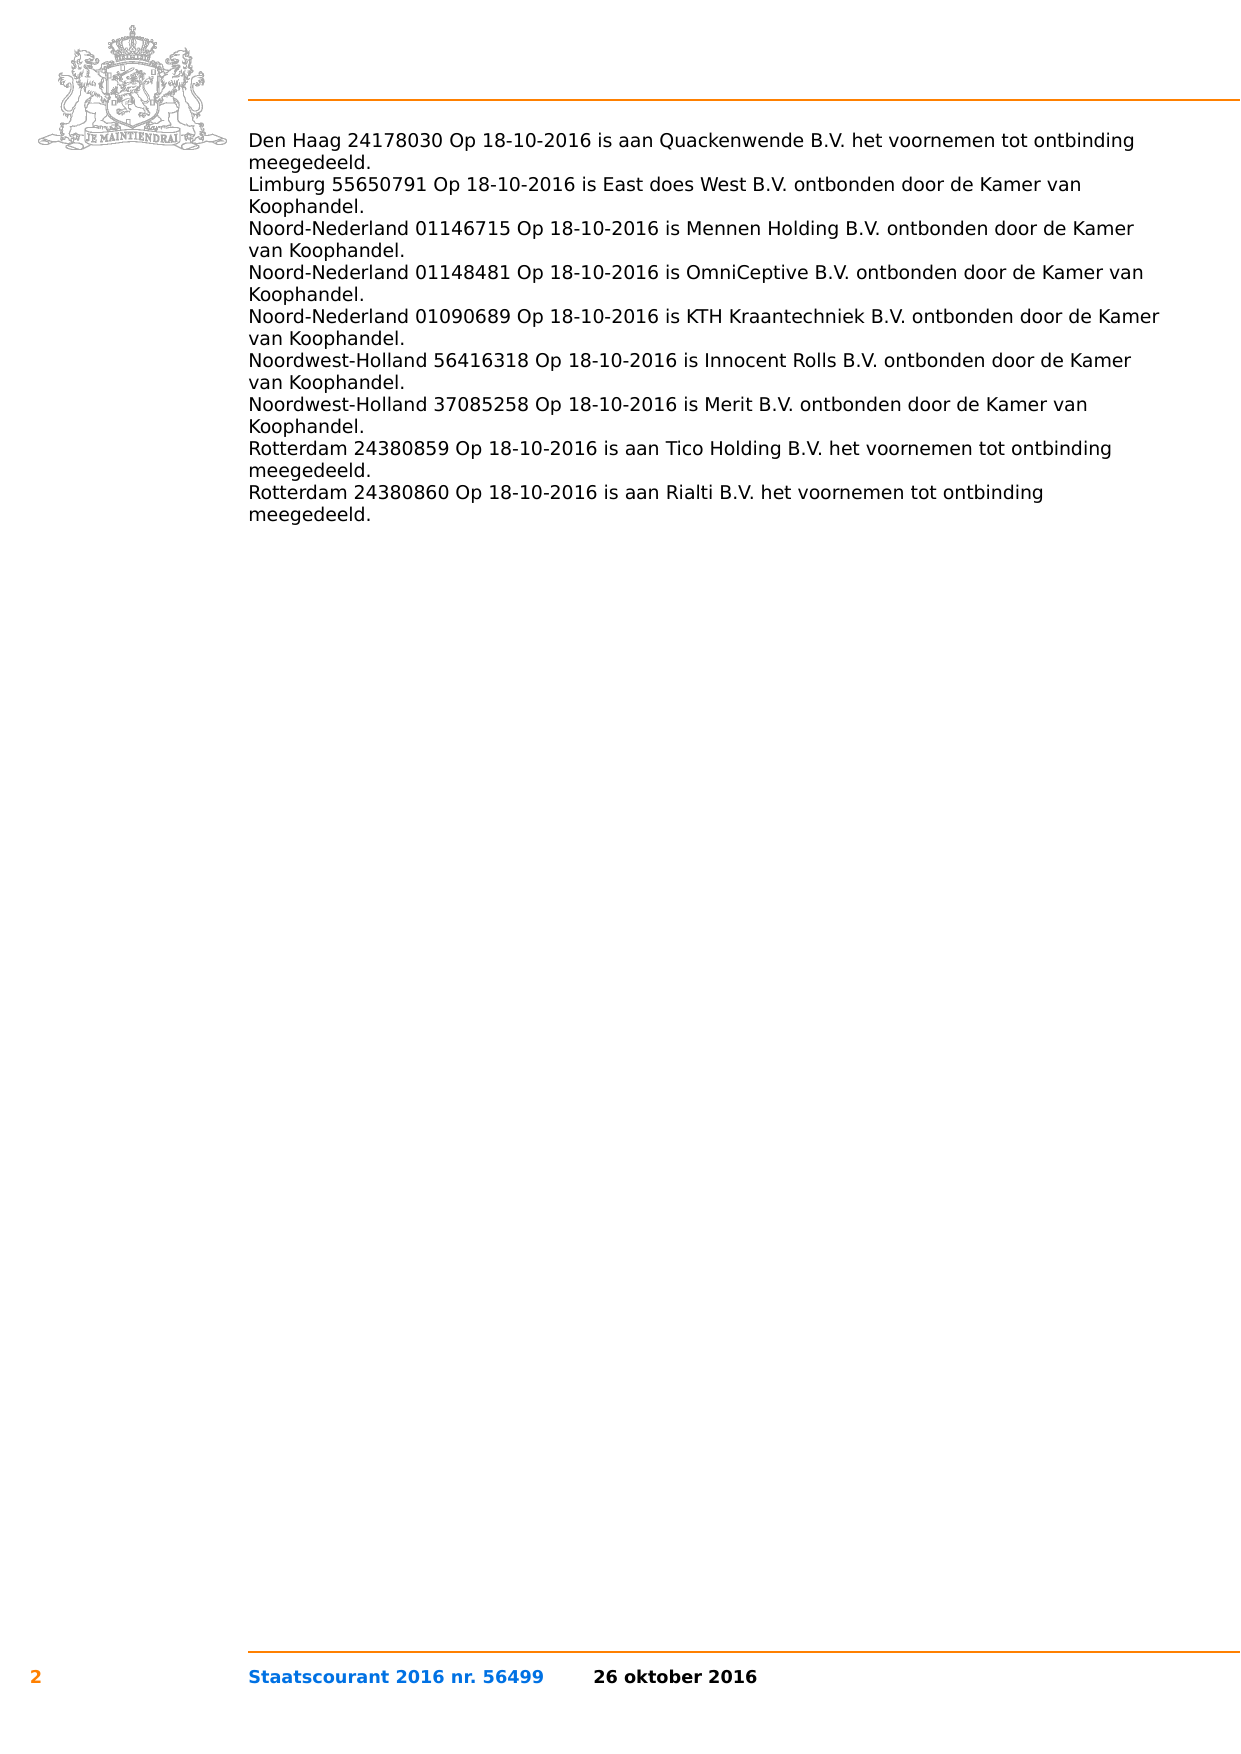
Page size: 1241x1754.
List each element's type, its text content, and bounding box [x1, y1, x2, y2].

text Rotterdam 24380860 Op 18-10-2016 is aan Rialti B.V. het voornemen tot ontbinding meegedeeld. [248, 482, 1163, 526]
text Noordwest-Holland 56416318 Op 18-10-2016 is Innocent Rolls B.V. ontbonden door de Kamer van Koophandel. [248, 350, 1163, 394]
text Limburg 55650791 Op 18-10-2016 is East does West B.V. ontbonden door de Kamer van Koophandel. [248, 174, 1163, 218]
text Noordwest-Holland 37085258 Op 18-10-2016 is Merit B.V. ontbonden door de Kamer van Koophandel. [248, 394, 1163, 438]
text Rotterdam 24380859 Op 18-10-2016 is aan Tico Holding B.V. het voornemen tot ontbinding meegedeeld. [248, 438, 1163, 482]
text Den Haag 24178030 Op 18-10-2016 is aan Quackenwende B.V. het voornemen tot ontbinding meegedeeld. [248, 130, 1163, 174]
text Noord-Nederland 01146715 Op 18-10-2016 is Mennen Holding B.V. ontbonden door de Kamer van Koophandel. [248, 218, 1163, 262]
text Noord-Nederland 01148481 Op 18-10-2016 is OmniCeptive B.V. ontbonden door de Kamer van Koophandel. [248, 262, 1163, 306]
picture [38, 25, 227, 150]
text Noord-Nederland 01090689 Op 18-10-2016 is KTH Kraantechniek B.V. ontbonden door de Kamer van Koophandel. [248, 306, 1163, 350]
